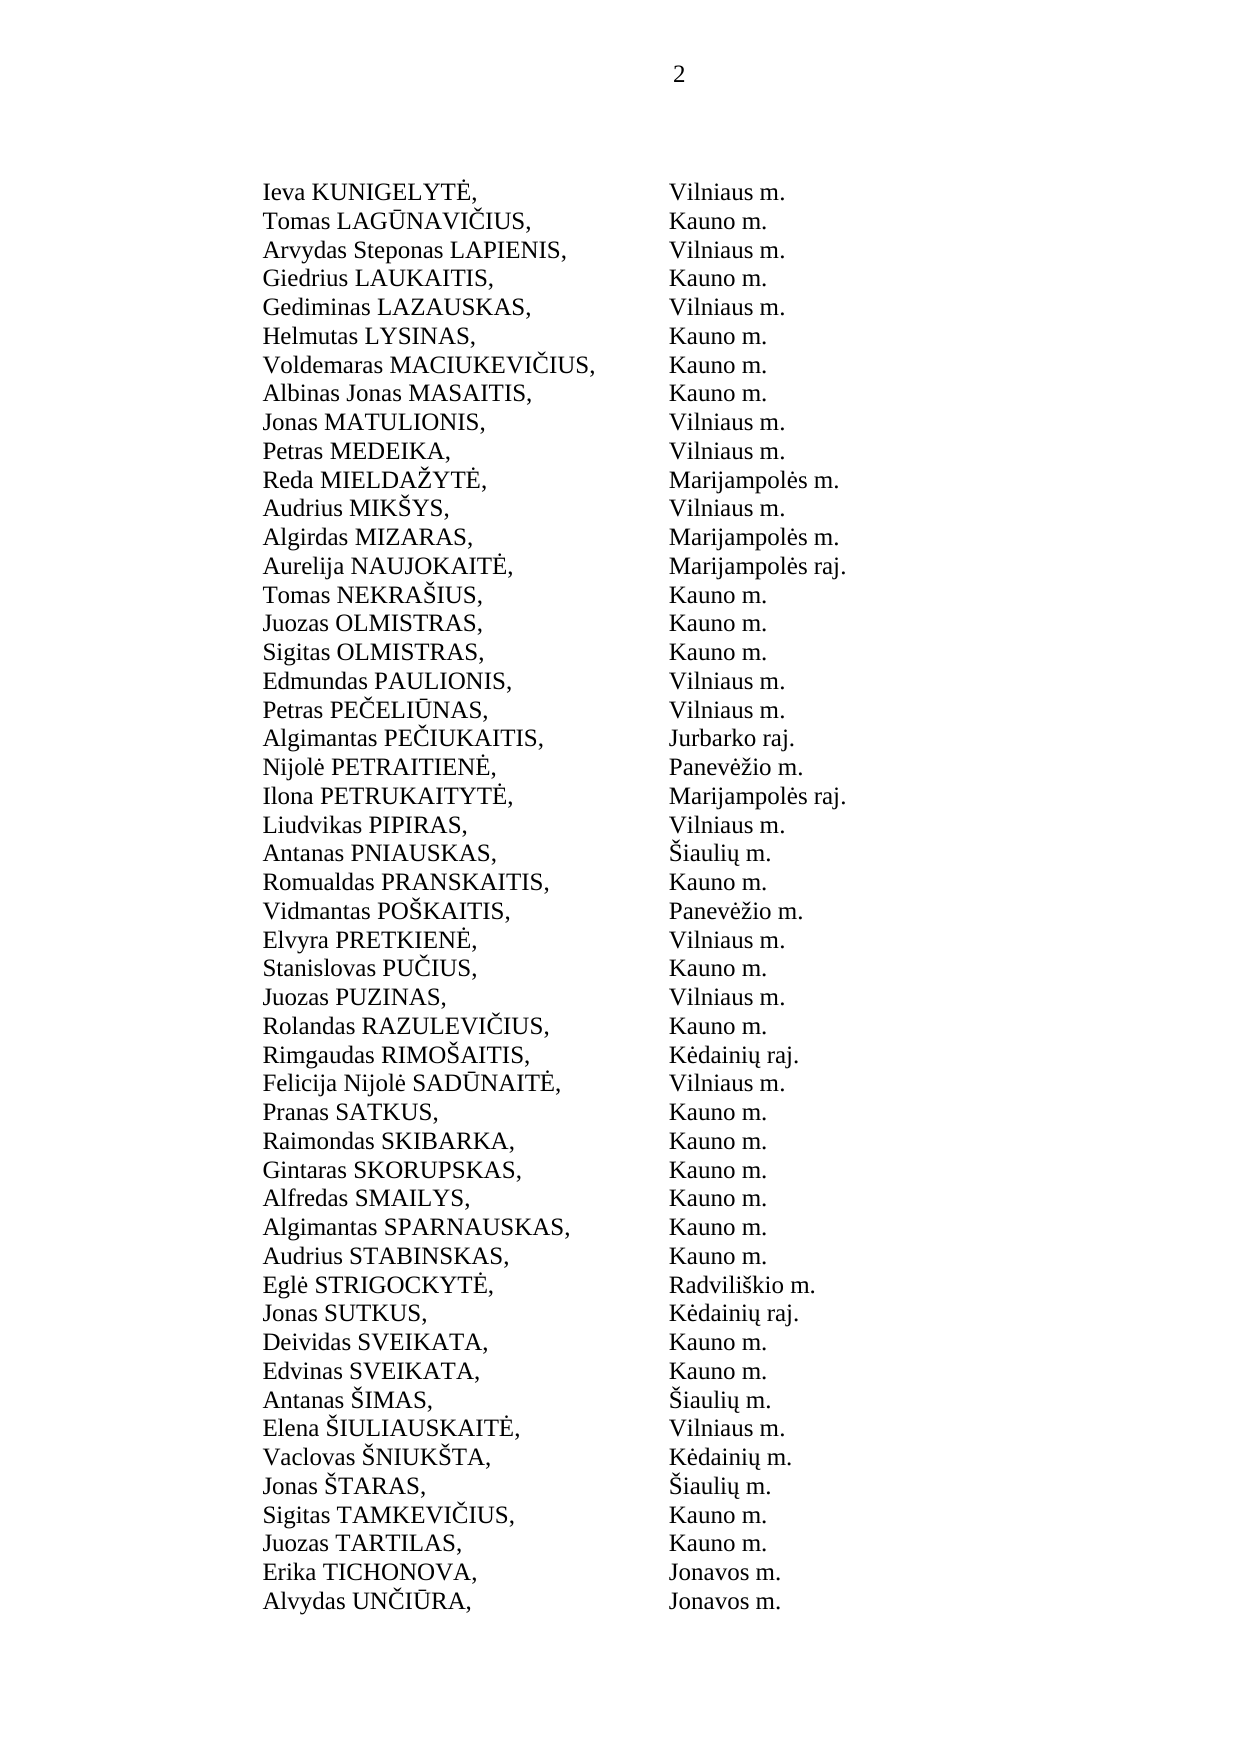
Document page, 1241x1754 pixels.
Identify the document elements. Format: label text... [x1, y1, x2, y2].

table_cell Kauno m. [658, 1327, 1181, 1356]
table_cell Tomas NEKRAŠIUS, [177, 580, 657, 608]
table_cell Kauno m. [658, 1011, 1181, 1040]
table_cell Antanas ŠIMAS, [177, 1385, 657, 1413]
table_cell Sigitas TAMKEVIČIUS, [177, 1500, 657, 1528]
table_cell Marijampolės raj. [658, 551, 1181, 580]
table_cell Kauno m. [658, 1241, 1181, 1270]
table_cell Algimantas PEČIUKAITIS, [177, 724, 657, 752]
table_cell Panevėžio m. [658, 896, 1181, 925]
table_cell Kauno m. [658, 1126, 1181, 1155]
table_cell Gintaras SKORUPSKAS, [177, 1155, 657, 1183]
table_cell Kauno m. [658, 580, 1181, 608]
table_cell Vilniaus m. [658, 666, 1181, 695]
table_cell Kauno m. [658, 350, 1181, 378]
table_cell Vilniaus m. [658, 1414, 1181, 1442]
table_cell Alvydas UNČIŪRA, [177, 1586, 657, 1615]
table_cell Kauno m. [658, 1529, 1181, 1557]
table_cell Vilniaus m. [658, 982, 1181, 1011]
table_cell Kauno m. [658, 206, 1181, 235]
table_cell Gediminas LAZAUSKAS, [177, 292, 657, 321]
table_cell Ieva KUNIGELYTĖ, [177, 177, 657, 206]
table_cell Kauno m. [658, 1155, 1181, 1183]
table_cell Sigitas OLMISTRAS, [177, 637, 657, 666]
table_cell Juozas PUZINAS, [177, 982, 657, 1011]
table_cell Marijampolės m. [658, 465, 1181, 493]
table_cell Giedrius LAUKAITIS, [177, 264, 657, 292]
table_cell Vilniaus m. [658, 436, 1181, 465]
table_cell Deividas SVEIKATA, [177, 1327, 657, 1356]
table_cell Šiaulių m. [658, 1385, 1181, 1413]
table_cell Romualdas PRANSKAITIS, [177, 867, 657, 896]
table_cell Tomas LAGŪNAVIČIUS, [177, 206, 657, 235]
table_cell Jonavos m. [658, 1586, 1181, 1615]
table_cell Vilniaus m. [658, 235, 1181, 263]
table_cell Kauno m. [658, 637, 1181, 666]
table_cell Albinas Jonas MASAITIS, [177, 379, 657, 407]
table_cell Šiaulių m. [658, 1471, 1181, 1500]
table_cell Vilniaus m. [658, 810, 1181, 838]
table_cell Antanas PNIAUSKAS, [177, 839, 657, 867]
table_cell Marijampolės raj. [658, 781, 1181, 810]
table_cell Kauno m. [658, 264, 1181, 292]
table_cell Jonas SUTKUS, [177, 1299, 657, 1327]
table_cell Audrius STABINSKAS, [177, 1241, 657, 1270]
table_cell Šiaulių m. [658, 839, 1181, 867]
table_cell Kauno m. [658, 1097, 1181, 1126]
table_cell Kauno m. [658, 379, 1181, 407]
table_cell Vilniaus m. [658, 1069, 1181, 1097]
table_cell Elena ŠIULIAUSKAITĖ, [177, 1414, 657, 1442]
table_cell Vilniaus m. [658, 292, 1181, 321]
table_cell Kauno m. [658, 1356, 1181, 1385]
table_cell Kauno m. [658, 1500, 1181, 1528]
table_cell Helmutas LYSINAS, [177, 321, 657, 350]
table_cell Jurbarko raj. [658, 724, 1181, 752]
table_cell Kauno m. [658, 867, 1181, 896]
table_cell Elvyra PRETKIENĖ, [177, 925, 657, 953]
table_cell Arvydas Steponas LAPIENIS, [177, 235, 657, 263]
table_cell Jonas MATULIONIS, [177, 407, 657, 436]
table_cell Aurelija NAUJOKAITĖ, [177, 551, 657, 580]
table_cell Vilniaus m. [658, 407, 1181, 436]
table_cell Kauno m. [658, 1212, 1181, 1241]
table_cell Ilona PETRUKAITYTĖ, [177, 781, 657, 810]
table_cell Eglė STRIGOCKYTĖ, [177, 1270, 657, 1298]
table_cell Kauno m. [658, 954, 1181, 982]
table_cell Marijampolės m. [658, 522, 1181, 551]
table_cell Rolandas RAZULEVIČIUS, [177, 1011, 657, 1040]
table_cell Petras PEČELIŪNAS, [177, 695, 657, 723]
table_cell Erika TICHONOVA, [177, 1557, 657, 1586]
table_cell Vilniaus m. [658, 494, 1181, 522]
table_cell Kėdainių raj. [658, 1040, 1181, 1068]
table_cell Alfredas SMAILYS, [177, 1184, 657, 1212]
table_cell Raimondas SKIBARKA, [177, 1126, 657, 1155]
table_cell Algimantas SPARNAUSKAS, [177, 1212, 657, 1241]
table_cell Juozas TARTILAS, [177, 1529, 657, 1557]
table_cell Rimgaudas RIMOŠAITIS, [177, 1040, 657, 1068]
table_cell Voldemaras MACIUKEVIČIUS, [177, 350, 657, 378]
table_cell Kauno m. [658, 609, 1181, 637]
table_cell Kauno m. [658, 1184, 1181, 1212]
table_cell Vaclovas ŠNIUKŠTA, [177, 1442, 657, 1471]
table_cell Jonavos m. [658, 1557, 1181, 1586]
table_cell Vilniaus m. [658, 177, 1181, 206]
table_cell Felicija Nijolė SADŪNAITĖ, [177, 1069, 657, 1097]
table_cell Algirdas MIZARAS, [177, 522, 657, 551]
table_cell Liudvikas PIPIRAS, [177, 810, 657, 838]
table_cell Edvinas SVEIKATA, [177, 1356, 657, 1385]
table_cell Juozas OLMISTRAS, [177, 609, 657, 637]
table_cell Kauno m. [658, 321, 1181, 350]
table_cell Vidmantas POŠKAITIS, [177, 896, 657, 925]
table_cell Reda MIELDAŽYTĖ, [177, 465, 657, 493]
table_cell Pranas SATKUS, [177, 1097, 657, 1126]
table_cell Nijolė PETRAITIENĖ, [177, 752, 657, 781]
table_cell Audrius MIKŠYS, [177, 494, 657, 522]
table_cell Kėdainių m. [658, 1442, 1181, 1471]
table_cell Vilniaus m. [658, 925, 1181, 953]
table_cell Radviliškio m. [658, 1270, 1181, 1298]
table_cell Jonas ŠTARAS, [177, 1471, 657, 1500]
table_cell Edmundas PAULIONIS, [177, 666, 657, 695]
table_cell Kėdainių raj. [658, 1299, 1181, 1327]
table_cell Petras MEDEIKA, [177, 436, 657, 465]
table_cell Stanislovas PUČIUS, [177, 954, 657, 982]
table_cell Vilniaus m. [658, 695, 1181, 723]
table_cell Panevėžio m. [658, 752, 1181, 781]
